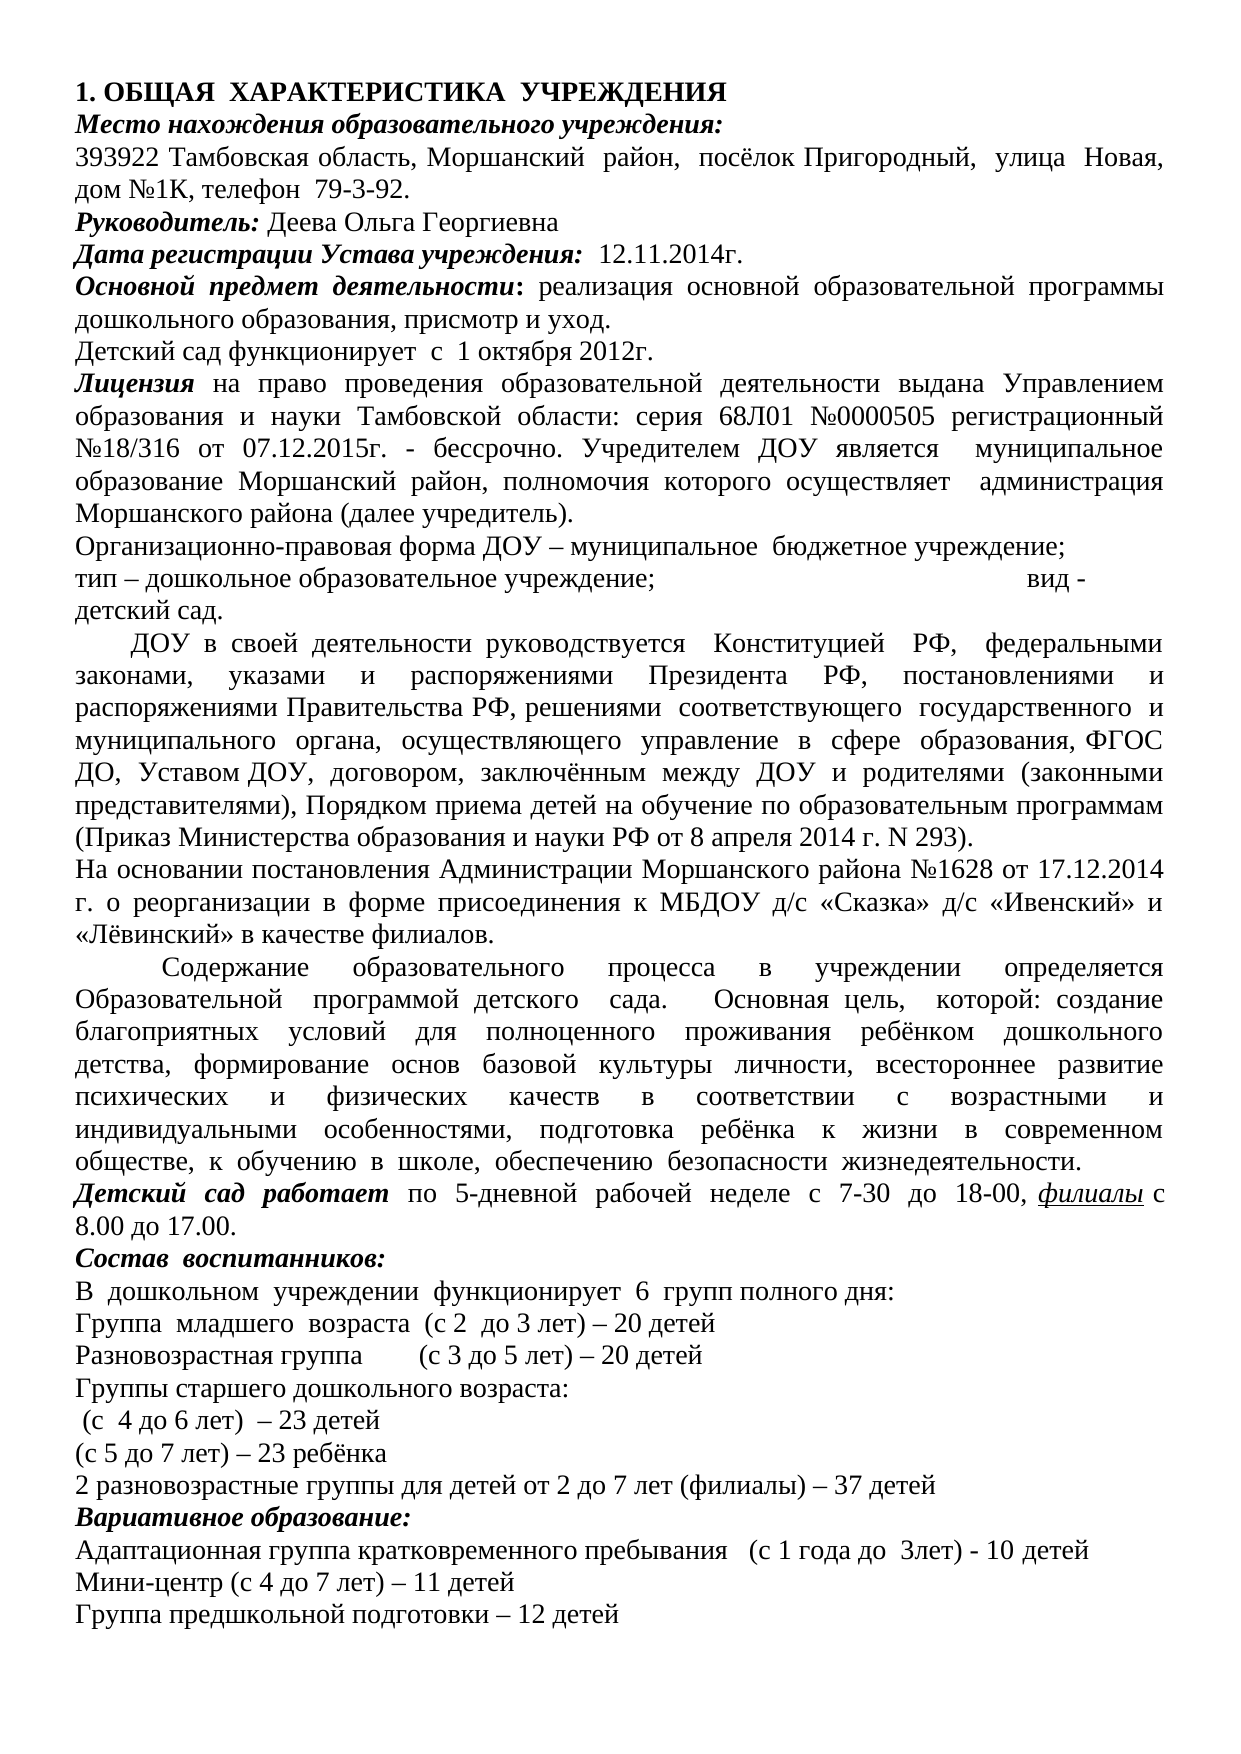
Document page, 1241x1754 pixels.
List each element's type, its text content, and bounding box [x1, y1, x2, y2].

text Детский сад работает по 5-дневной рабочей неделе с 7-30 до 18-00, филиалы с 8.00 до 17.00. [75, 1176, 1165, 1241]
text 1. ОБЩАЯ ХАРАКТЕРИСТИКА УЧРЕЖДЕНИЯ [75, 75, 1165, 107]
text (с 4 до 6 лет) – 23 детей [75, 1403, 1165, 1436]
text ДОУ в своей деятельности руководствуется Конституцией РФ, федеральными законами, указами и распоряжениями Президента РФ, постановлениями и распоряжениями Правительства РФ, решениями соответствующего государственного и муниципального органа, осуществляющего управление в сфере образования, ФГОС ДО, Уставом ДОУ, договором, заключённым между ДОУ и родителями (законными представителями), Порядком приема детей на обучение по образовательным программам (Приказ Министерства образования и науки РФ от 8 апреля 2014 г. N 293). [75, 626, 1165, 852]
text 393922 Тамбовская область, Моршанский район, посёлок Пригородный, улица Новая, дом №1К, телефон 79-3-92. [75, 140, 1165, 204]
text Организационно-правовая форма ДОУ – муниципальное бюджетное учреждение; тип – дошкольное образовательное учреждение; вид - детский сад. [75, 528, 1165, 626]
text Место нахождения образовательного учреждения: [75, 107, 1165, 140]
text Руководитель: Деева Ольга Георгиевна [75, 204, 1165, 237]
text (с 5 до 7 лет) – 23 ребёнка [75, 1436, 1165, 1468]
text Вариативное образование: [75, 1500, 1165, 1533]
text Состав воспитанников: [75, 1241, 1165, 1274]
text 2 разновозрастные группы для детей от 2 до 7 лет (филиалы) – 37 детей [75, 1468, 1165, 1500]
text Детский сад функционирует с 1 октября 2012г. [75, 334, 1165, 367]
text Основной предмет деятельности: реализация основной образовательной программы дошкольного образования, присмотр и уход. [75, 269, 1165, 334]
text На основании постановления Администрации Моршанского района №1628 от 17.12.2014 г. о реорганизации в форме присоединения к МБДОУ д/с «Сказка» д/с «Ивенский» и «Лёвинский» в качестве филиалов. [75, 852, 1165, 950]
text Дата регистрации Устава учреждения: 12.11.2014г. [75, 237, 1165, 269]
text Лицензия на право проведения образовательной деятельности выдана Управлением образования и науки Тамбовской области: серия 68Л01 №0000505 регистрационный №18/316 от 07.12.2015г. - бессрочно. Учредителем ДОУ является муниципальное образование Моршанский район, полномочия которого осуществляет администрация Моршанского района (далее учредитель). [75, 367, 1165, 528]
text В дошкольном учреждении функционирует 6 групп полного дня: [75, 1274, 1165, 1306]
text Группа предшкольной подготовки – 12 детей [75, 1598, 1165, 1630]
text Группы старшего дошкольного возраста: [75, 1371, 1165, 1403]
text Содержание образовательного процесса в учреждении определяется Образовательной программой детского сада. Основная цель, которой: создание благоприятных условий для полноценного проживания ребёнком дошкольного детства, формирование основ базовой культуры личности, всестороннее развитие психических и физических качеств в соответствии с возрастными и индивидуальными особенностями, подготовка ребёнка к жизни в современном обществе, к обучению в школе, обеспечению безопасности жизнедеятельности. [75, 950, 1165, 1176]
text Группа младшего возраста (с 2 до 3 лет) – 20 детей [75, 1306, 1165, 1338]
text Мини-центр (с 4 до 7 лет) – 11 детей [75, 1565, 1165, 1598]
text Разновозрастная группа (с 3 до 5 лет) – 20 детей [75, 1338, 1165, 1371]
text Адаптационная группа кратковременного пребывания (с 1 года до 3лет) - 10 детей [75, 1533, 1165, 1565]
